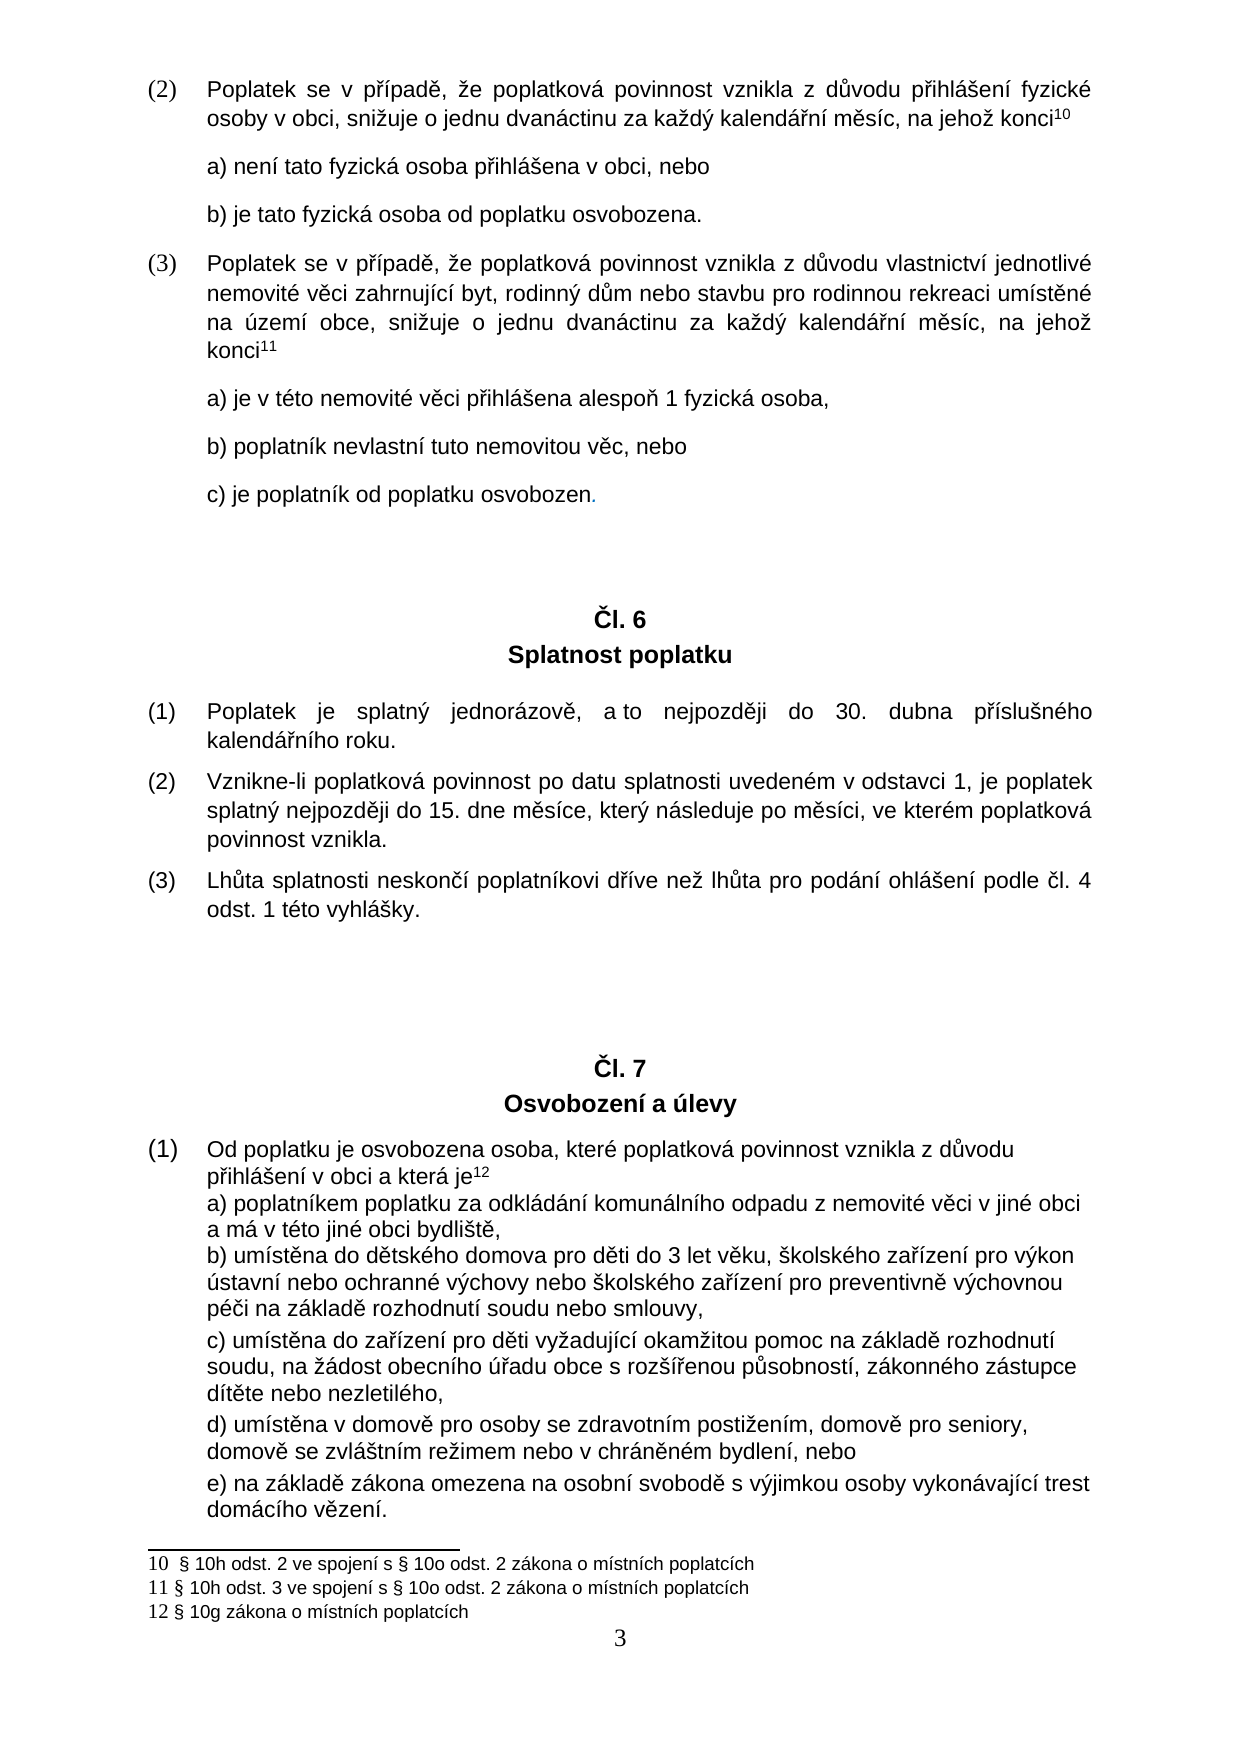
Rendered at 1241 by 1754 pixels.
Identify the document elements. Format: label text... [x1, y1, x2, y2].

text b) poplatník nevlastní tuto nemovitou věc, nebo [207, 433, 1093, 459]
list Vznikne-li poplatková povinnost po datu splatnosti uvedeném v odstavci 1, je poplatek splatný nejpozději do 15. dne měsíce, který následuje po měsíci, ve kterém poplatková povinnost vznikla. [148, 768, 1093, 852]
text d) umístěna v domově pro osoby se zdravotním postižením, domově pro seniory, domově se zvláštním režimem nebo v chráněném bydlení, nebo [207, 1411, 1093, 1464]
list Poplatek je splatný jednorázově, a to nejpozději do 30. dubna příslušného kalendářního roku. [148, 698, 1093, 753]
text a) poplatníkem poplatku za odkládání komunálního odpadu z nemovité věci v jiné obci a má v této jiné obci bydliště, [207, 1189, 1093, 1242]
text Čl. 7 [148, 1054, 1093, 1083]
list Lhůta splatnosti neskončí poplatníkovi dříve než lhůta pro podání ohlášení podle čl. 4 odst. 1 této vyhlášky. [148, 867, 1093, 923]
text b) je tato fyzická osoba od poplatku osvobozena. [207, 201, 1093, 227]
list § 10h odst. 2 ve spojení s § 10o odst. 2 zákona o místních poplatcích [148, 1551, 1093, 1574]
text Splatnost poplatku [148, 640, 1093, 668]
text c) umístěna do zařízení pro děti vyžadující okamžitou pomoc na základě rozhodnutí soudu, na žádost obecního úřadu obce s rozšířenou působností, zákonného zástupce dítěte nebo nezletilého, [207, 1327, 1093, 1406]
text a) není tato fyzická osoba přihlášena v obci, nebo [207, 153, 1093, 179]
text Osvobození a úlevy [148, 1089, 1093, 1118]
text c) je poplatník od poplatku osvobozen. [207, 481, 1093, 507]
text e) na základě zákona omezena na osobní svobodě s výjimkou osoby vykonávající trest domácího vězení. [207, 1470, 1093, 1522]
list Poplatek se v případě, že poplatková povinnost vznikla z důvodu vlastnictví jednotlivé nemovité věci zahrnující byt, rodinný dům nebo stavbu pro rodinnou rekreaci umístěné na území obce, snižuje o jednu dvanáctinu za každý kalendářní měsíc, na jehož konci [148, 248, 1093, 364]
text b) umístěna do dětského domova pro děti do 3 let věku, školského zařízení pro výkon ústavní nebo ochranné výchovy nebo školského zařízení pro preventivně výchovnou péči na základě rozhodnutí soudu nebo smlouvy, [207, 1242, 1093, 1321]
list § 10g zákona o místních poplatcích [148, 1599, 1093, 1623]
list Poplatek se v případě, že poplatková povinnost vznikla z důvodu přihlášení fyzické osoby v obci, snižuje o jednu dvanáctinu za každý kalendářní měsíc, na jehož konci [148, 74, 1093, 131]
text Čl. 6 [148, 605, 1093, 633]
text a) je v této nemovité věci přihlášena alespoň 1 fyzická osoba, [207, 385, 1093, 412]
list § 10h odst. 3 ve spojení s § 10o odst. 2 zákona o místních poplatcích [148, 1574, 1093, 1599]
list Od poplatku je osvobozena osoba, které poplatková povinnost vznikla z důvodu přihlášení v obci a která je [148, 1134, 1093, 1189]
